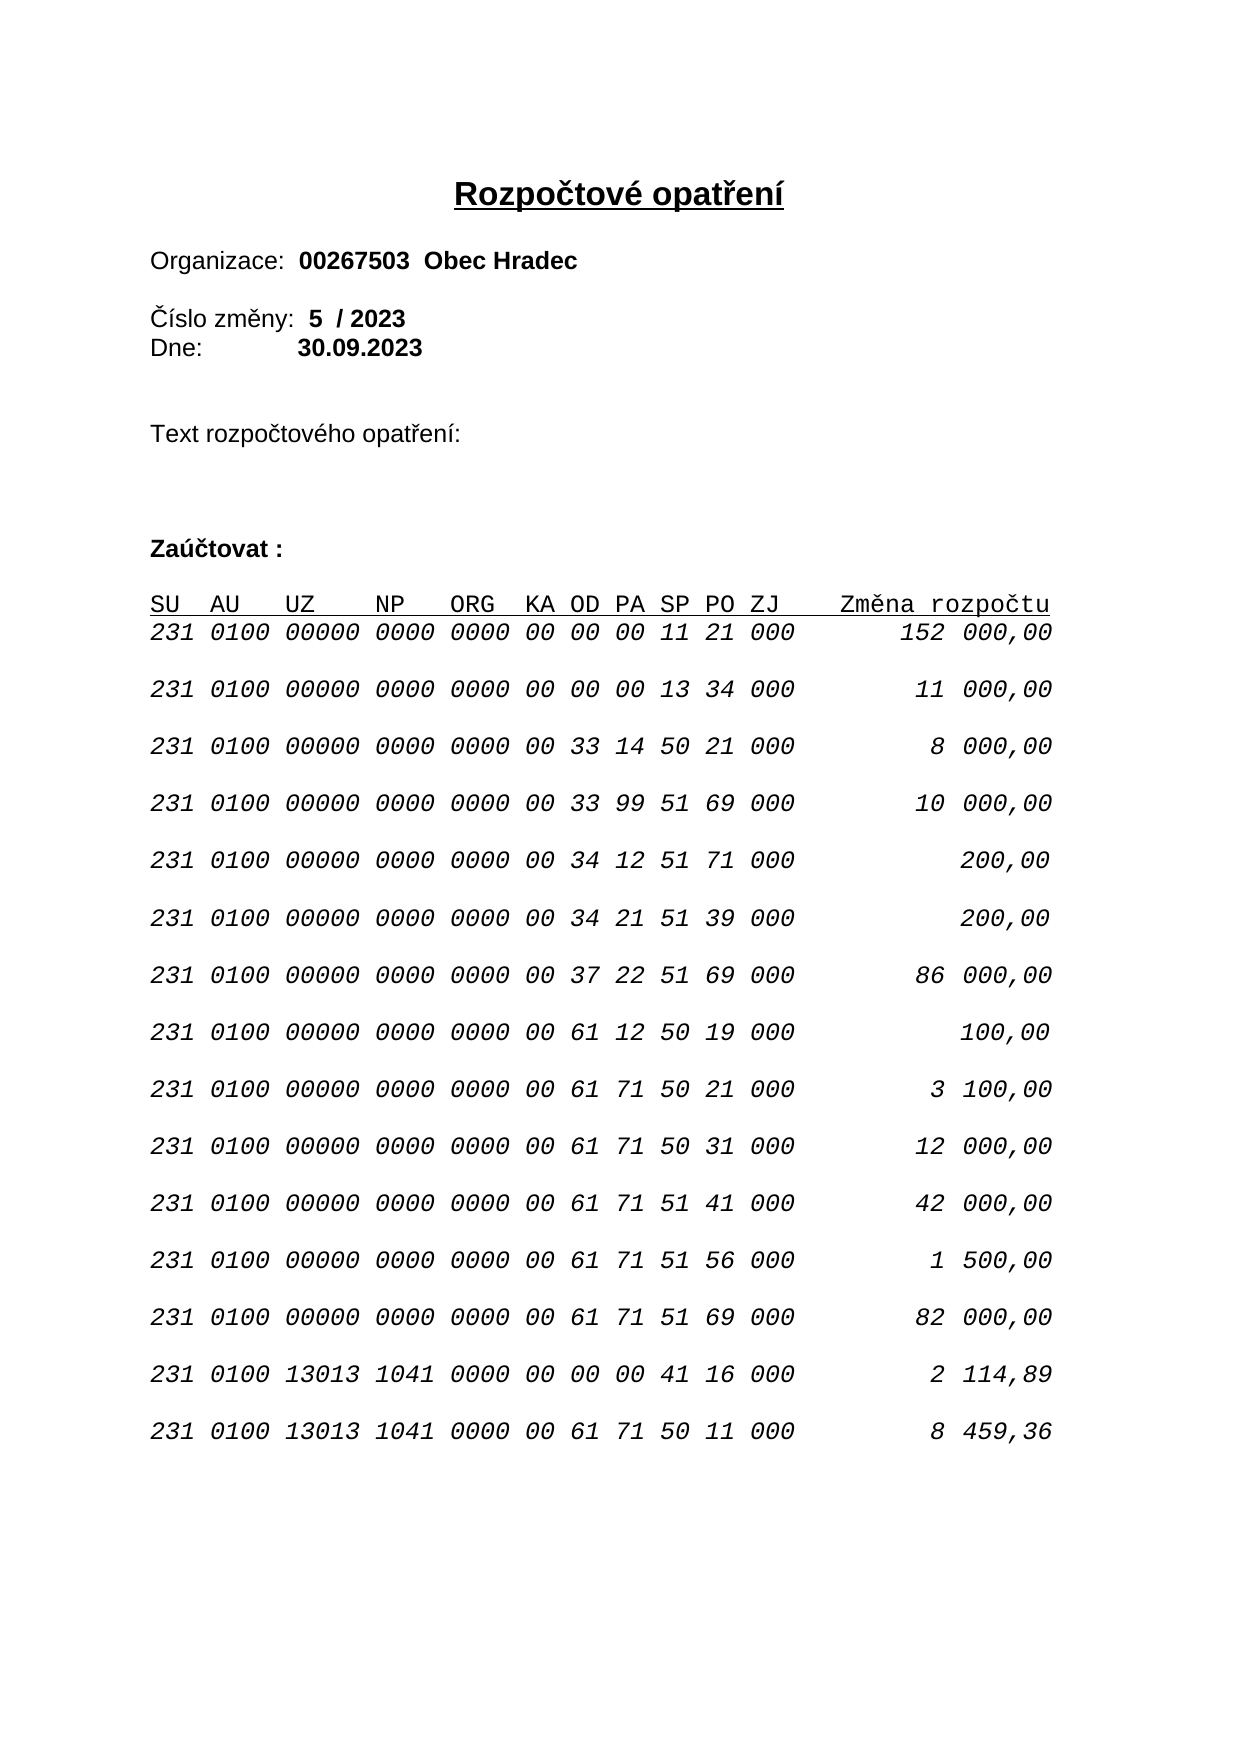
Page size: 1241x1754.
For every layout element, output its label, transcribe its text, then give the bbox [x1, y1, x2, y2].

text 231 0100 00000 0000 0000 00 33 14 50 21 000 8 000,00 [150, 734, 1087, 762]
text 231 0100 00000 0000 0000 00 00 00 11 21 000 152 000,00 [150, 620, 1087, 648]
text 231 0100 00000 0000 0000 00 61 12 50 19 000 100,00 [150, 1019, 1087, 1048]
subtitle Dne: 30.09.2023 [150, 333, 1087, 361]
text 231 0100 00000 0000 0000 00 37 22 51 69 000 86 000,00 [150, 962, 1087, 991]
text 231 0100 00000 0000 0000 00 61 71 51 56 000 1 500,00 [150, 1248, 1087, 1276]
text 231 0100 00000 0000 0000 00 00 00 13 34 000 11 000,00 [150, 677, 1087, 705]
text 231 0100 13013 1041 0000 00 61 71 50 11 000 8 459,36 [150, 1419, 1087, 1447]
text 231 0100 00000 0000 0000 00 34 21 51 39 000 200,00 [150, 905, 1087, 933]
subtitle Zaúčtovat : [150, 534, 1087, 563]
text SU AU UZ NP ORG KA OD PA SP PO ZJ Změna rozpočtu [150, 591, 1087, 620]
text 231 0100 00000 0000 0000 00 33 99 51 69 000 10 000,00 [150, 791, 1087, 819]
text 231 0100 00000 0000 0000 00 34 12 51 71 000 200,00 [150, 848, 1087, 876]
text 231 0100 13013 1041 0000 00 00 00 41 16 000 2 114,89 [150, 1362, 1087, 1390]
text 231 0100 00000 0000 0000 00 61 71 51 41 000 42 000,00 [150, 1191, 1087, 1219]
subtitle Číslo změny: 5 / 2023 [150, 304, 1087, 333]
text 231 0100 00000 0000 0000 00 61 71 51 69 000 82 000,00 [150, 1305, 1087, 1333]
text 231 0100 00000 0000 0000 00 61 71 50 21 000 3 100,00 [150, 1076, 1087, 1105]
subtitle Rozpočtové opatření [150, 174, 1087, 213]
text Text rozpočtového opatření: [150, 419, 1087, 448]
text 231 0100 00000 0000 0000 00 61 71 50 31 000 12 000,00 [150, 1133, 1087, 1162]
subtitle Organizace: 00267503 Obec Hradec [150, 242, 1087, 275]
